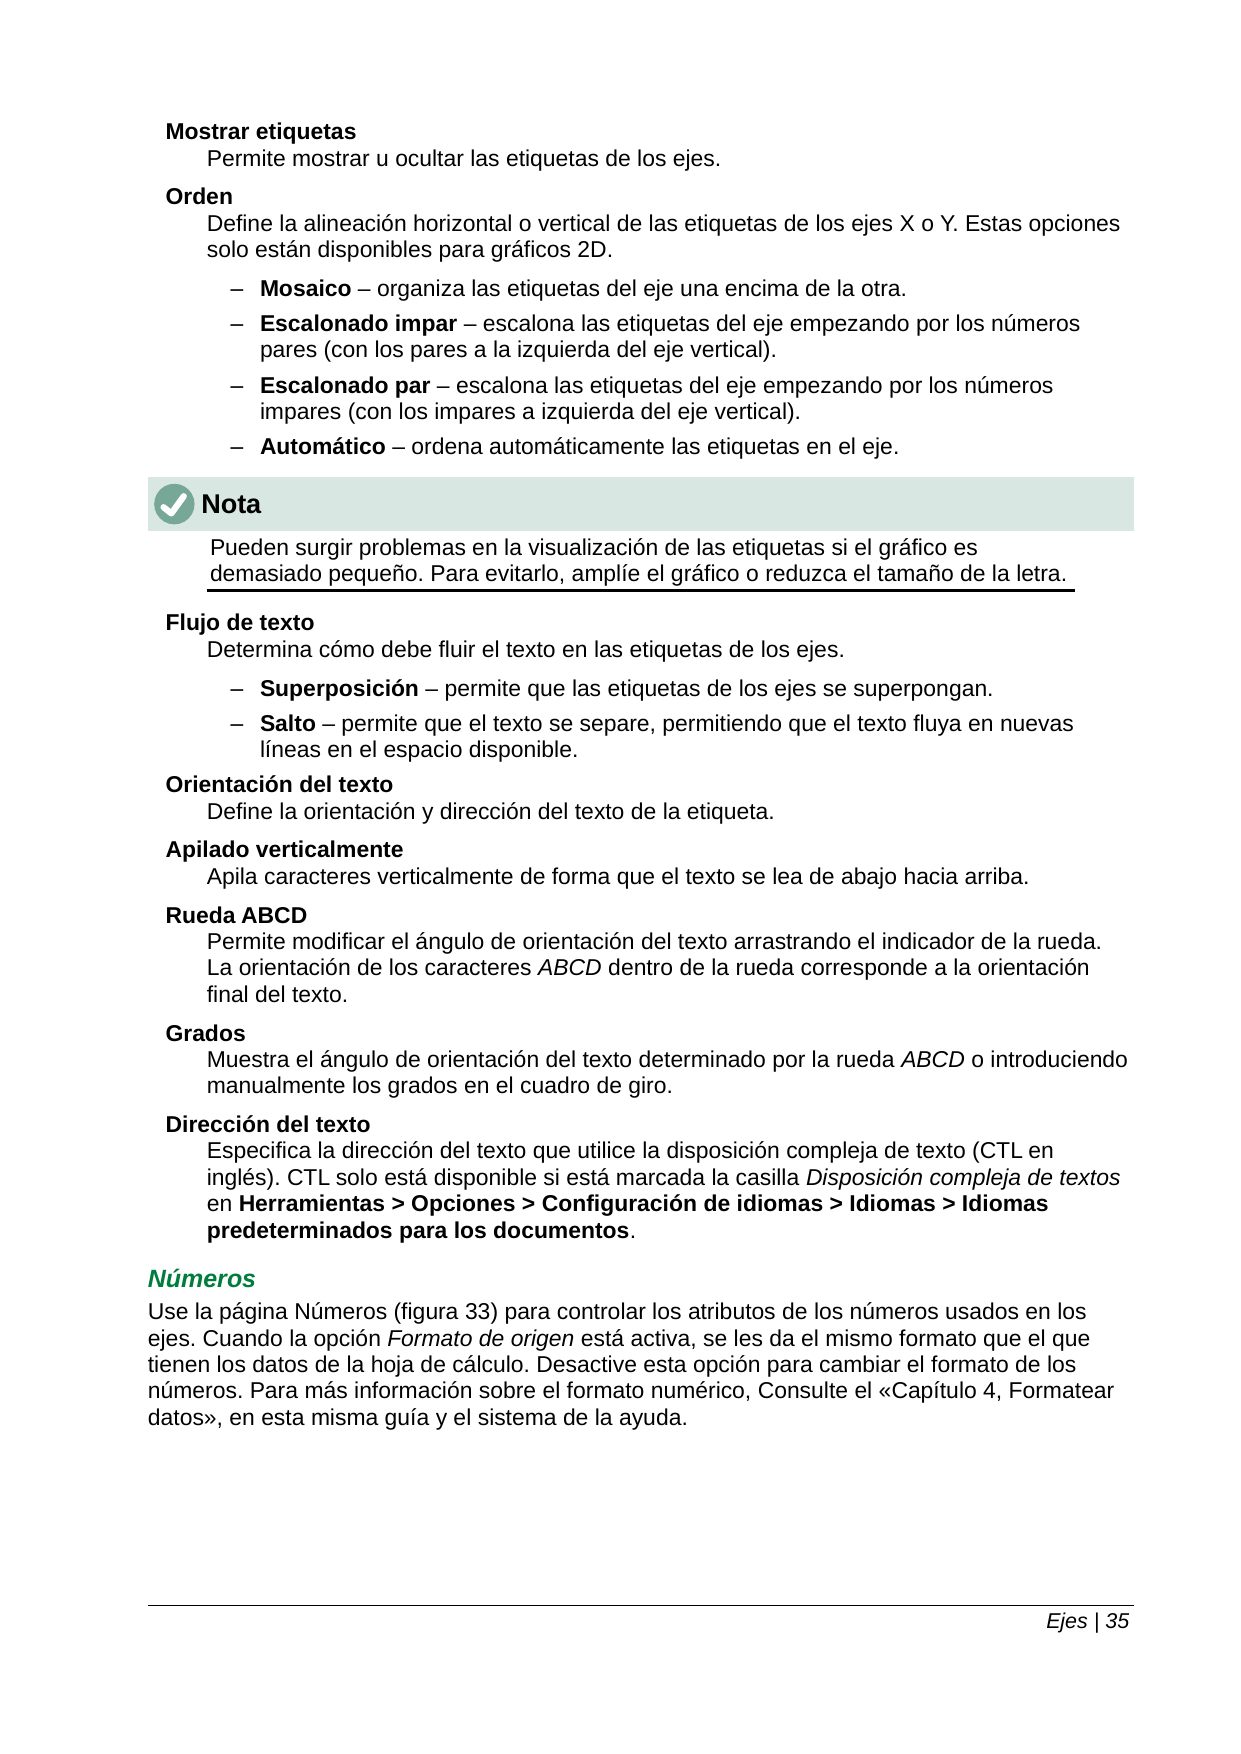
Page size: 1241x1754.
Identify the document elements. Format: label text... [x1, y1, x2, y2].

text Dirección del texto [165, 1111, 1134, 1137]
text Orientación del texto [165, 771, 1134, 798]
text Rueda ABCD [165, 902, 1134, 928]
text Determina cómo debe fluir el texto en las etiquetas de los ejes. [207, 636, 1134, 662]
list Mosaico – organiza las etiquetas del eje una encima de la otra. [230, 275, 1134, 301]
text Define la orientación y dirección del texto de la etiqueta. [207, 798, 1134, 824]
text Apila caracteres verticalmente de forma que el texto se lea de abajo hacia arriba. [207, 863, 1134, 889]
text Permite mostrar u ocultar las etiquetas de los ejes. [207, 144, 1134, 171]
text Flujo de texto [165, 609, 1134, 636]
list Salto – permite que el texto se separe, permitiendo que el texto fluya en nuevas líneas en el espacio disponible. [230, 710, 1134, 762]
list Automático – ordena automáticamente las etiquetas en el eje. [230, 433, 1134, 459]
text Define la alineación horizontal o vertical de las etiquetas de los ejes X o Y. Estas opciones solo están disponibles para gráficos 2D. [207, 210, 1134, 262]
text Mostrar etiquetas [165, 118, 1134, 144]
text Apilado verticalmente [165, 836, 1134, 863]
list Superposición – permite que las etiquetas de los ejes se superpongan. [230, 674, 1134, 701]
text Muestra el ángulo de orientación del texto determinado por la rueda ABCD o introduciendo manualmente los grados en el cuadro de giro. [207, 1046, 1134, 1099]
subtitle Nota [148, 477, 1134, 531]
text Orden [165, 183, 1134, 210]
subtitle Números [148, 1263, 1134, 1292]
text Use la página Números (figura 33) para controlar los atributos de los números usados en los ejes. Cuando la opción Formato de origen está activa, se les da el mismo formato que el que tienen los datos de la hoja de cálculo. Desactive esta opción para cambiar el formato de los números. Para más información sobre el formato numérico, Consulte el «Capítulo 4, Formatear datos», en esta misma guía y el sistema de la ayuda. [148, 1298, 1134, 1430]
text Permite modificar el ángulo de orientación del texto arrastrando el indicador de la rueda. La orientación de los caracteres ABCD dentro de la rueda corresponde a la orientación final del texto. [207, 928, 1134, 1007]
text Pueden surgir problemas en la visualización de las etiquetas si el gráfico es demasiado pequeño. Para evitarlo, amplíe el gráfico o reduzca el tamaño de la letra. [207, 531, 1075, 589]
text Grados [165, 1019, 1134, 1046]
list Escalonado impar – escalona las etiquetas del eje empezando por los números pares (con los pares a la izquierda del eje vertical). [230, 310, 1134, 363]
text Especifica la dirección del texto que utilice la disposición compleja de texto (CTL en inglés). CTL solo está disponible si está marcada la casilla Disposición compleja de textos en Herramientas > Opciones > Configuración de idiomas > Idiomas > Idiomas predeterminados para los documentos. [207, 1137, 1134, 1243]
list Escalonado par – escalona las etiquetas del eje empezando por los números impares (con los impares a izquierda del eje vertical). [230, 372, 1134, 424]
